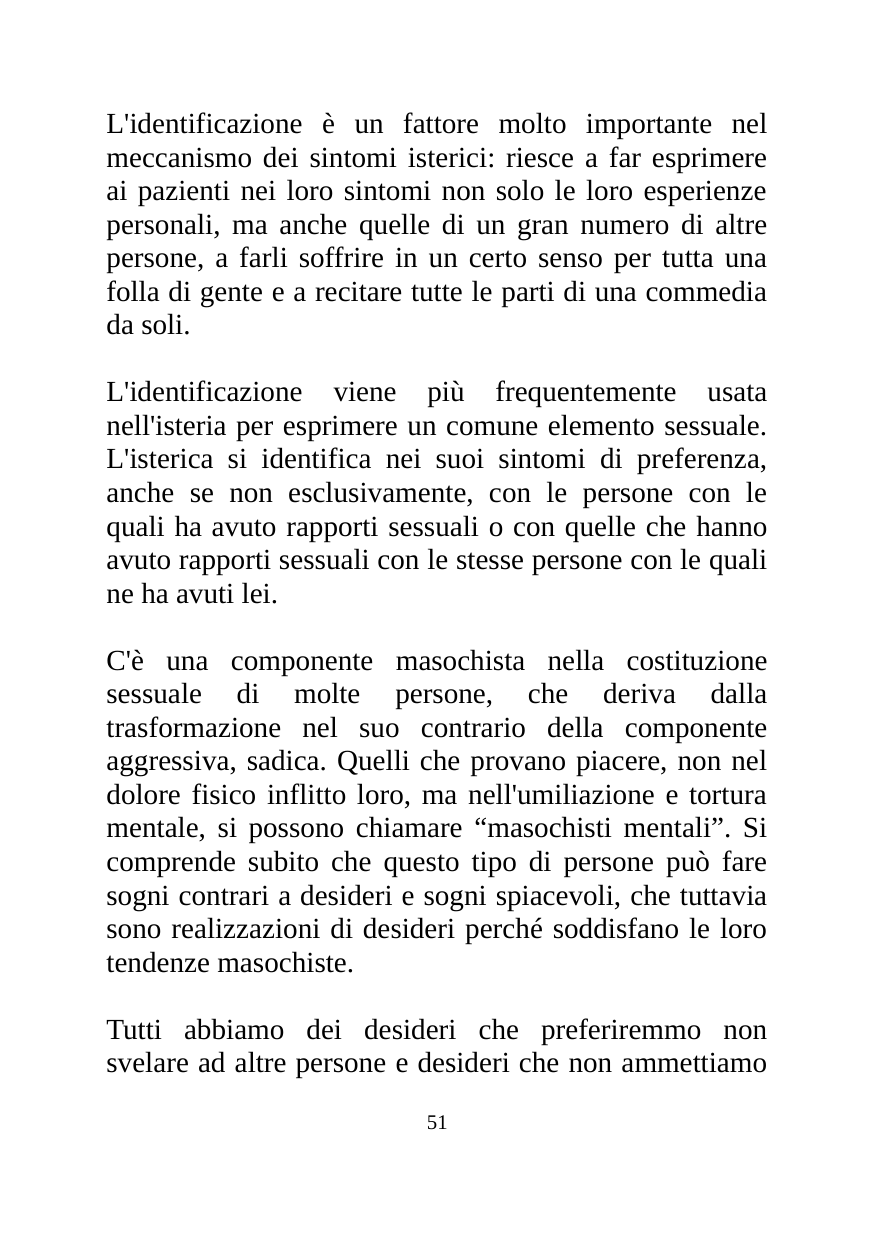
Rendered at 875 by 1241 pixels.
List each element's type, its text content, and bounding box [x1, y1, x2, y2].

text L'identificazione viene più frequentemente usata nell'isteria per esprimere un comune elemento sessuale. L'isterica si identifica nei suoi sintomi di preferenza, anche se non esclusivamente, con le persone con le quali ha avuto rapporti sessuali o con quelle che hanno avuto rapporti sessuali con le stesse persone con le quali ne ha avuti lei. [106, 374, 768, 609]
text C'è una componente masochista nella costituzione sessuale di molte persone, che deriva dalla trasformazione nel suo contrario della componente aggressiva, sadica. Quelli che provano piacere, non nel dolore fisico inflitto loro, ma nell'umiliazione e tortura mentale, si possono chiamare “masochisti mentali”. Si comprende subito che questo tipo di persone può fare sogni contrari a desideri e sogni spiacevoli, che tuttavia sono realizzazioni di desideri perché soddisfano le loro tendenze masochiste. [106, 643, 768, 978]
text Tutti abbiamo dei desideri che preferiremmo non svelare ad altre persone e desideri che non ammettiamo [106, 1012, 768, 1079]
text L'identificazione è un fattore molto importante nel meccanismo dei sintomi isterici: riesce a far esprimere ai pazienti nei loro sintomi non solo le loro esperienze personali, ma anche quelle di un gran numero di altre persone, a farli soffrire in un certo senso per tutta una folla di gente e a recitare tutte le parti di una commedia da soli. [106, 106, 768, 341]
